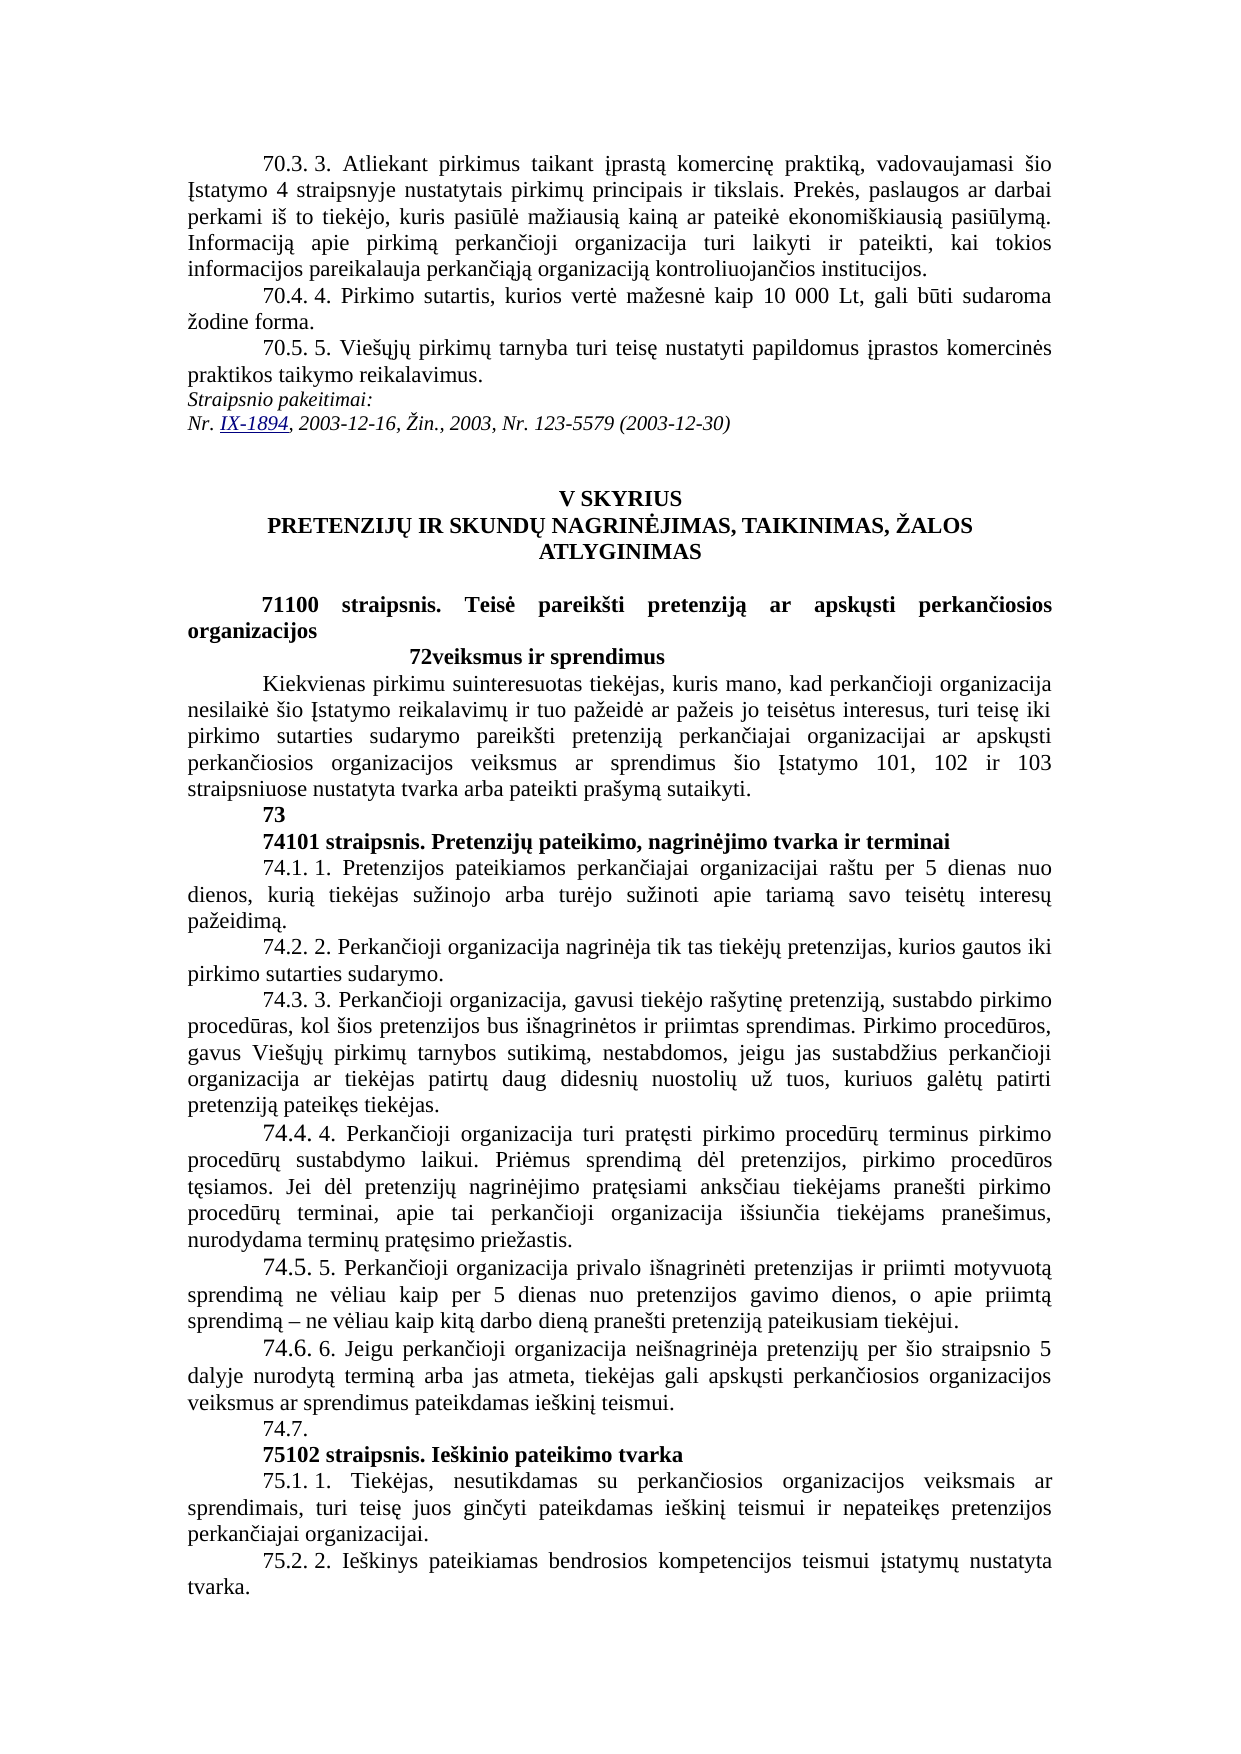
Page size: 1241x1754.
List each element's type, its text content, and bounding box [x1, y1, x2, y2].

subtitle 102 straipsnis. Ieškinio pateikimo tvarka [187, 1441, 1053, 1468]
subtitle 5. Viešųjų pirkimų tarnyba turi teisę nustatyti papildomus įprastos komercinės praktikos taikymo reikalavimus. [187, 334, 1053, 387]
text Straipsnio pakeitimai: [187, 387, 1053, 411]
text Nr. IX-1894, 2003-12-16, Žin., 2003, Nr. 123-5579 (2003-12-30) [187, 411, 1053, 459]
subtitle 6. Jeigu perkančioji organizacija neišnagrinėja pretenzijų per šio straipsnio 5 dalyje nurodytą terminą arba jas atmeta, tiekėjas gali apskųsti perkančiosios organizacijos veiksmus ar sprendimus pateikdamas ieškinį teismui. [187, 1333, 1053, 1415]
subtitle 100 straipsnis. Teisė pareikšti pretenziją ar apskųsti perkančiosios organizacijos [187, 591, 1053, 643]
subtitle veiksmus ir sprendimus [187, 643, 1053, 670]
subtitle V SKYRIUS pretenzijų ir skundų nagrinėjimas, taikinimas, žalos atlyginimas [187, 485, 1053, 564]
subtitle 5. Perkančioji organizacija privalo išnagrinėti pretenzijas ir priimti motyvuotą sprendimą ne vėliau kaip per 5 dienas nuo pretenzijos gavimo dienos, o apie priimtą sprendimą – ne vėliau kaip kitą darbo dieną pranešti pretenziją pateikusiam tiekėjui. [187, 1252, 1053, 1333]
subtitle 1. Pretenzijos pateikiamos perkančiajai organizacijai raštu per 5 dienas nuo dienos, kurią tiekėjas sužinojo arba turėjo sužinoti apie tariamą savo teisėtų interesų pažeidimą. [187, 854, 1053, 933]
subtitle 4. Perkančioji organizacija turi pratęsti pirkimo procedūrų terminus pirkimo procedūrų sustabdymo laikui. Priėmus sprendimą dėl pretenzijos, pirkimo procedūros tęsiamos. Jei dėl pretenzijų nagrinėjimo pratęsiami anksčiau tiekėjams pranešti pirkimo procedūrų terminai, apie tai perkančioji organizacija išsiunčia tiekėjams pranešimus, nurodydama terminų pratęsimo priežastis. [187, 1118, 1053, 1252]
subtitle 1. Tiekėjas, nesutikdamas su perkančiosios organizacijos veiksmais ar sprendimais, turi teisę juos ginčyti pateikdamas ieškinį teismui ir nepateikęs pretenzijos perkančiajai organizacijai. [187, 1468, 1053, 1547]
subtitle 3. Atliekant pirkimus taikant įprastą komercinę praktiką, vadovaujamasi šio Įstatymo 4 straipsnyje nustatytais pirkimų principais ir tikslais. Prekės, paslaugos ar darbai perkami iš to tiekėjo, kuris pasiūlė mažiausią kainą ar pateikė ekonomiškiausią pasiūlymą. Informaciją apie pirkimą perkančioji organizacija turi laikyti ir pateikti, kai tokios informacijos pareikalauja perkančiąją organizaciją kontroliuojančios institucijos. [187, 150, 1053, 282]
text Kiekvienas pirkimu suinteresuotas tiekėjas, kuris mano, kad perkančioji organizacija nesilaikė šio Įstatymo reikalavimų ir tuo pažeidė ar pažeis jo teisėtus interesus, turi teisę iki pirkimo sutarties sudarymo pareikšti pretenziją perkančiajai organizacijai ar apskųsti perkančiosios organizacijos veiksmus ar sprendimus šio Įstatymo 101, 102 ir 103 straipsniuose nustatyta tvarka arba pateikti prašymą sutaikyti. [187, 670, 1053, 802]
subtitle 101 straipsnis. Pretenzijų pateikimo, nagrinėjimo tvarka ir terminai [187, 828, 1053, 854]
subtitle 2. Perkančioji organizacija nagrinėja tik tas tiekėjų pretenzijas, kurios gautos iki pirkimo sutarties sudarymo. [187, 933, 1053, 986]
subtitle 3. Perkančioji organizacija, gavusi tiekėjo rašytinę pretenziją, sustabdo pirkimo procedūras, kol šios pretenzijos bus išnagrinėtos ir priimtas sprendimas. Pirkimo procedūros, gavus Viešųjų pirkimų tarnybos sutikimą, nestabdomos, jeigu jas sustabdžius perkančioji organizacija ar tiekėjas patirtų daug didesnių nuostolių už tuos, kuriuos galėtų patirti pretenziją pateikęs tiekėjas. [187, 986, 1053, 1118]
subtitle 4. Pirkimo sutartis, kurios vertė mažesnė kaip 10 000 Lt, gali būti sudaroma žodine forma. [187, 282, 1053, 334]
subtitle 2. Ieškinys pateikiamas bendrosios kompetencijos teismui įstatymų nustatyta tvarka. [187, 1547, 1053, 1599]
